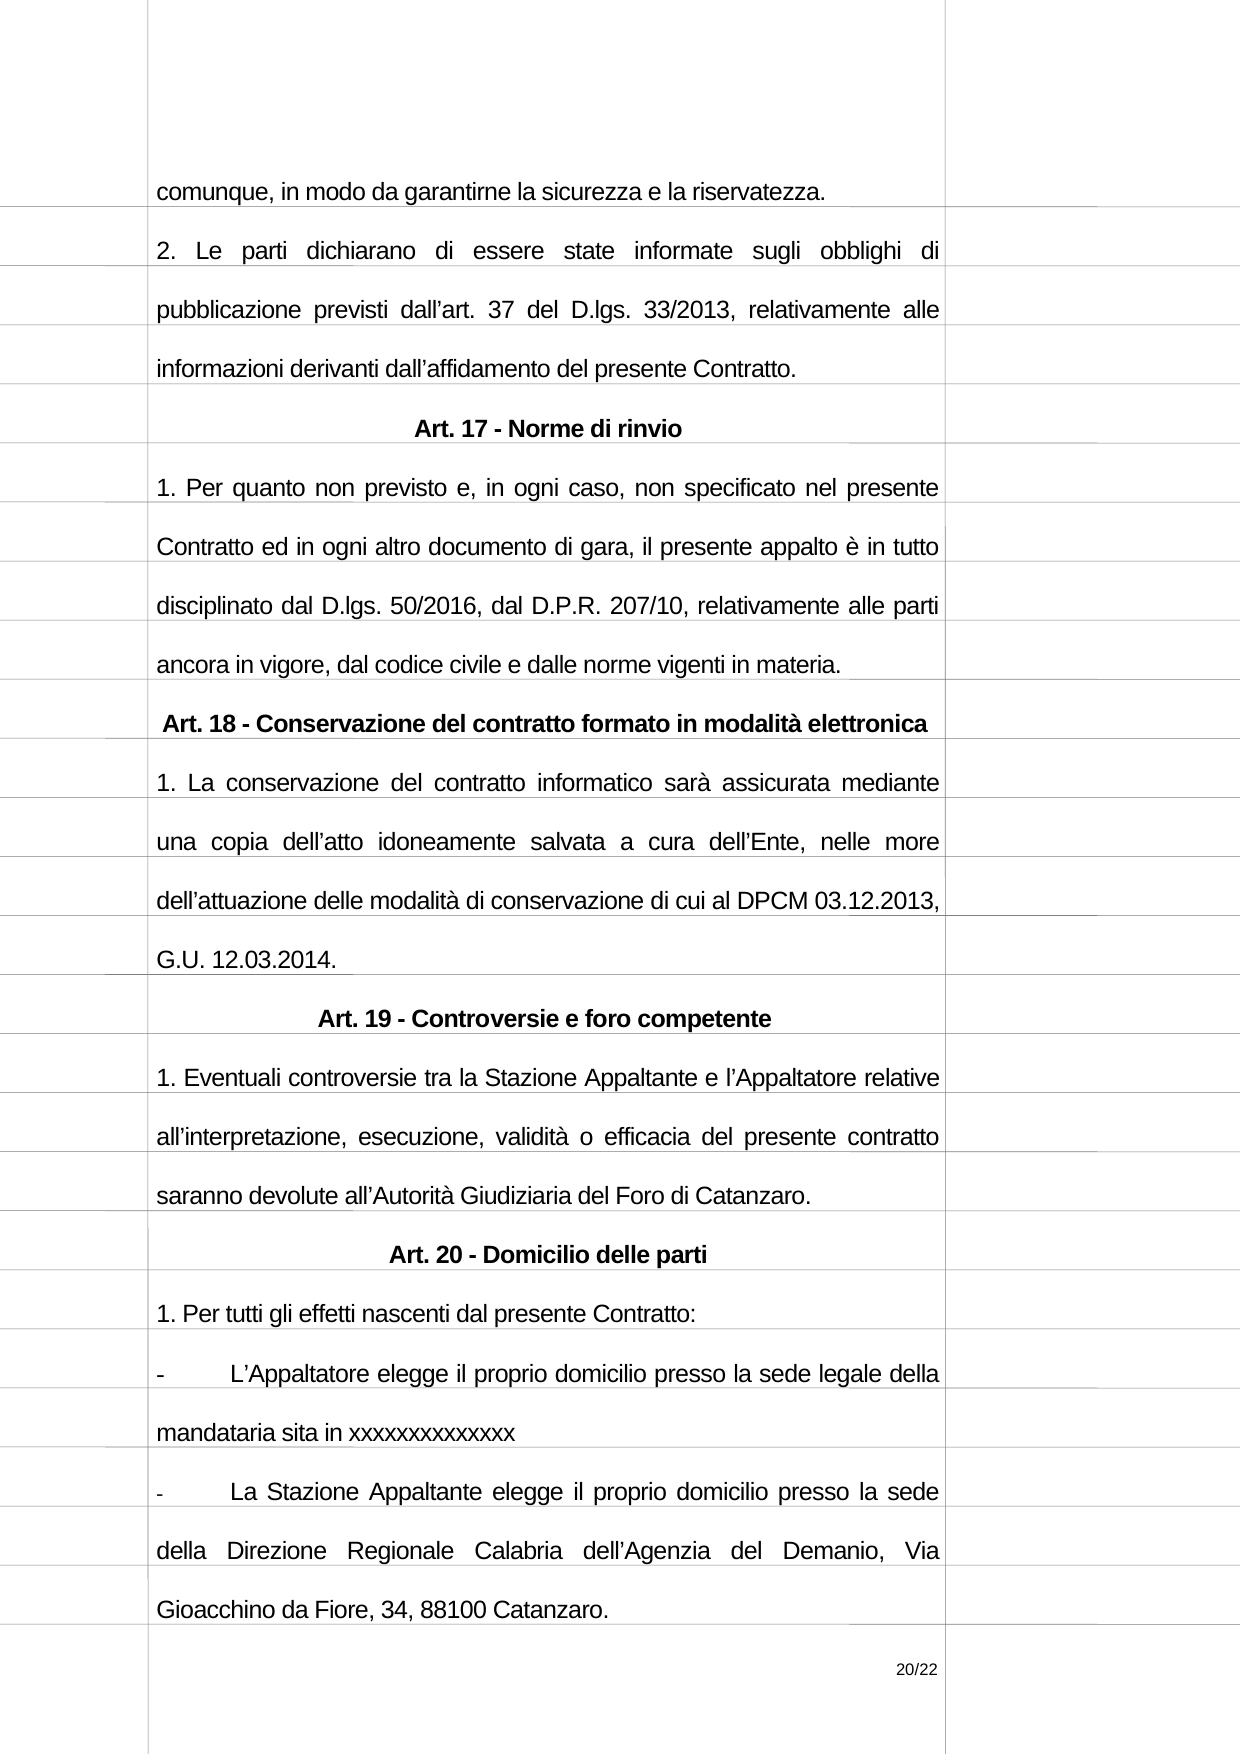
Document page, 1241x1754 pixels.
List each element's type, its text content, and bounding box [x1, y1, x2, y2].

text 1. La conservazione del contratto informatico sarà assicurata mediante [156, 744, 941, 797]
text 1. Per quanto non previsto e, in ogni caso, non specificato nel presente [156, 449, 941, 501]
list L’Appaltatore elegge il proprio domicilio presso la sede legale della [156, 1335, 941, 1387]
list [156, 1448, 941, 1453]
text all’interpretazione, esecuzione, validità o efficacia del presente contratto [156, 1093, 941, 1151]
text pubblicazione previsti dall’art. 37 del D.lgs. 33/2013, relativamente alle [156, 267, 941, 324]
list Gioacchino da Fiore, 34, 88100 Catanzaro. [156, 1566, 941, 1623]
text Art. 20 - Domicilio delle parti [156, 1217, 941, 1269]
text ancora in vigore, dal codice civile e dalle norme vigenti in materia. [156, 621, 941, 678]
text G.U. 12.03.2014. [156, 916, 941, 974]
list della Direzione Regionale Calabria dell’Agenzia del Demanio, Via [156, 1507, 941, 1564]
text [156, 1271, 941, 1276]
text una copia dell’atto idoneamente salvata a cura dell’Ente, nelle more [156, 798, 941, 856]
text Contratto ed in ogni altro documento di gara, il presente appalto è in tutto [156, 503, 941, 560]
text [156, 1034, 941, 1039]
text [156, 739, 941, 744]
list mandataria sita in xxxxxxxxxxxxxx [156, 1389, 941, 1446]
text disciplinato dal D.lgs. 50/2016, dal D.P.R. 207/10, relativamente alle parti [156, 562, 941, 619]
list [156, 1625, 941, 1630]
text comunque, in modo da garantirne la sicurezza e la riservatezza. [156, 153, 941, 206]
text saranno devolute all’Autorità Giudiziaria del Foro di Catanzaro. [156, 1152, 941, 1210]
text dell’attuazione delle modalità di conservazione di cui al DPCM 03.12.2013, [156, 857, 941, 915]
text 1. Per tutti gli effetti nascenti dal presente Contratto: [156, 1276, 941, 1328]
text Art. 17 - Norme di rinvio [156, 390, 941, 442]
text 1. Eventuali controversie tra la Stazione Appaltante e l’Appaltatore relative [156, 1039, 941, 1092]
text Art. 18 - Conservazione del contratto formato in modalità elettronica [156, 685, 941, 738]
text Art. 19 - Controversie e foro competente [156, 980, 941, 1033]
text [156, 1330, 941, 1335]
list La Stazione Appaltante elegge il proprio domicilio presso la sede [156, 1453, 941, 1505]
text 2. Le parti dichiarano di essere state informate sugli obblighi di [156, 213, 941, 265]
text informazioni derivanti dall’affidamento del presente Contratto. [156, 326, 941, 383]
text [156, 444, 941, 449]
